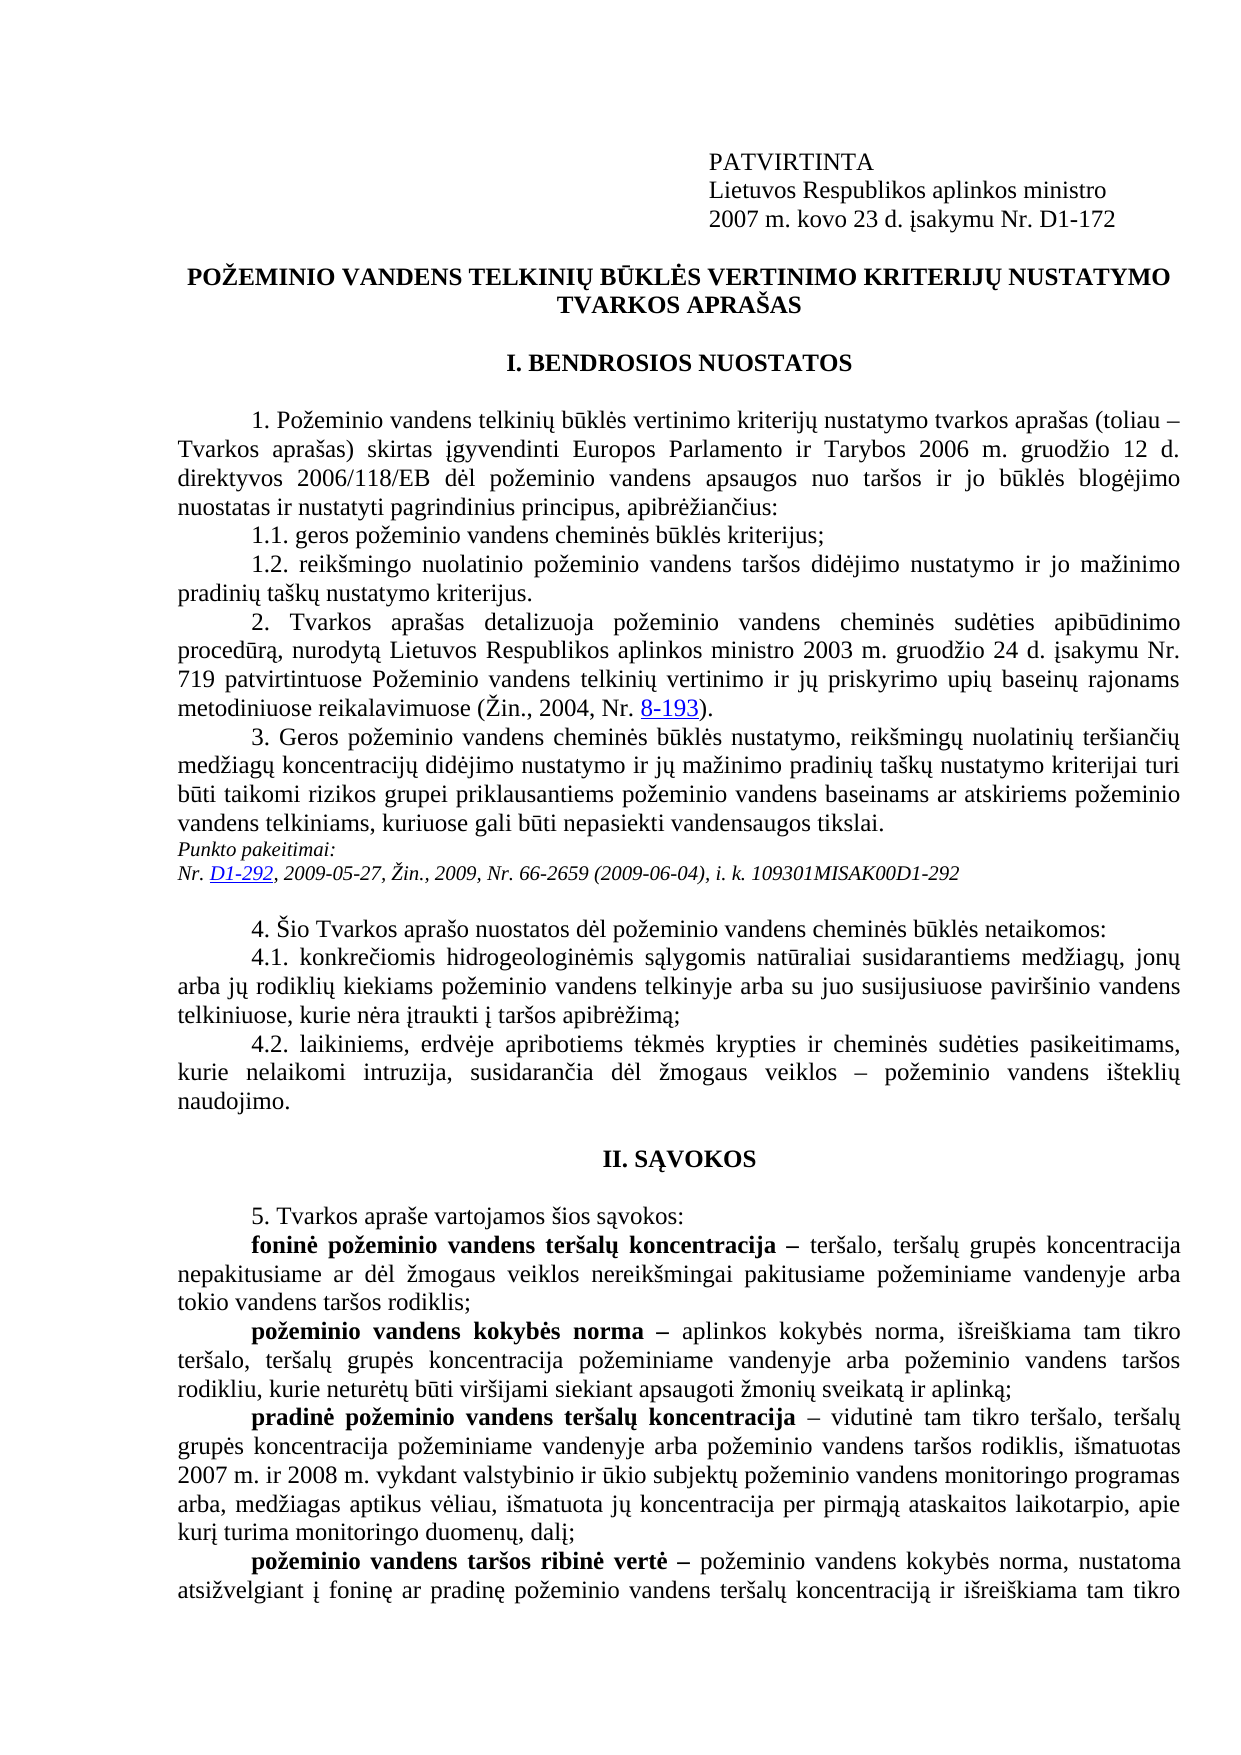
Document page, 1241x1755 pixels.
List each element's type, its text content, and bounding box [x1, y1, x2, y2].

text II. SĄVOKOS [177, 1144, 1181, 1172]
text POŽEMINIO VANDENS TELKINIŲ BŪKLĖS VERTINIMO KRITERIJŲ NUSTATYMO TVARKOS APRAŠAS [177, 262, 1181, 319]
text PATVIRTINTA [177, 147, 1181, 176]
text I. BENDROSIOS NUOSTATOS [177, 348, 1181, 377]
text 2. Tvarkos aprašas detalizuoja požeminio vandens cheminės sudėties apibūdinimo procedūrą, nurodytą Lietuvos Respublikos aplinkos ministro 2003 m. gruodžio 24 d. įsakymu Nr. 719 patvirtintuose Požeminio vandens telkinių vertinimo ir jų priskyrimo upių baseinų rajonams metodiniuose reikalavimuose (Žin., 2004, Nr. 8-193). [177, 607, 1181, 722]
text Punkto pakeitimai: [177, 837, 1181, 861]
text foninė požeminio vandens teršalų koncentracija – teršalo, teršalų grupės koncentracija nepakitusiame ar dėl žmogaus veiklos nereikšmingai pakitusiame požeminiame vandenyje arba tokio vandens taršos rodiklis; [177, 1230, 1181, 1316]
text 4. Šio Tvarkos aprašo nuostatos dėl požeminio vandens cheminės būklės netaikomos: [177, 914, 1181, 942]
text 2007 m. kovo 23 d. įsakymu Nr. D1-172 [177, 204, 1181, 233]
text požeminio vandens taršos ribinė vertė – požeminio vandens kokybės norma, nustatoma atsižvelgiant į foninę ar pradinę požeminio vandens teršalų koncentraciją ir išreiškiama tam tikro [177, 1546, 1181, 1604]
text 1. Požeminio vandens telkinių būklės vertinimo kriterijų nustatymo tvarkos aprašas (toliau – Tvarkos aprašas) skirtas įgyvendinti Europos Parlamento ir Tarybos 2006 m. gruodžio 12 d. direktyvos 2006/118/EB dėl požeminio vandens apsaugos nuo taršos ir jo būklės blogėjimo nuostatas ir nustatyti pagrindinius principus, apibrėžiančius: [177, 406, 1181, 521]
text 3. Geros požeminio vandens cheminės būklės nustatymo, reikšmingų nuolatinių teršiančių medžiagų koncentracijų didėjimo nustatymo ir jų mažinimo pradinių taškų nustatymo kriterijai turi būti taikomi rizikos grupei priklausantiems požeminio vandens baseinams ar atskiriems požeminio vandens telkiniams, kuriuose gali būti nepasiekti vandensaugos tikslai. [177, 722, 1181, 837]
text Lietuvos Respublikos aplinkos ministro [177, 176, 1181, 204]
text požeminio vandens kokybės norma – aplinkos kokybės norma, išreiškiama tam tikro teršalo, teršalų grupės koncentracija požeminiame vandenyje arba požeminio vandens taršos rodikliu, kurie neturėtų būti viršijami siekiant apsaugoti žmonių sveikatą ir aplinką; [177, 1316, 1181, 1402]
text pradinė požeminio vandens teršalų koncentracija – vidutinė tam tikro teršalo, teršalų grupės koncentracija požeminiame vandenyje arba požeminio vandens taršos rodiklis, išmatuotas 2007 m. ir 2008 m. vykdant valstybinio ir ūkio subjektų požeminio vandens monitoringo programas arba, medžiagas aptikus vėliau, išmatuota jų koncentracija per pirmąją ataskaitos laikotarpio, apie kurį turima monitoringo duomenų, dalį; [177, 1402, 1181, 1546]
text Nr. D1-292, 2009-05-27, Žin., 2009, Nr. 66-2659 (2009-06-04), i. k. 109301MISAK00D1-292 [177, 861, 1181, 885]
text 1.1. geros požeminio vandens cheminės būklės kriterijus; [177, 521, 1181, 549]
text 5. Tvarkos apraše vartojamos šios sąvokos: [177, 1201, 1181, 1230]
text 4.1. konkrečiomis hidrogeologinėmis sąlygomis natūraliai susidarantiems medžiagų, jonų arba jų rodiklių kiekiams požeminio vandens telkinyje arba su juo susijusiuose paviršinio vandens telkiniuose, kurie nėra įtraukti į taršos apibrėžimą; [177, 942, 1181, 1029]
text 4.2. laikiniems, erdvėje apribotiems tėkmės krypties ir cheminės sudėties pasikeitimams, kurie nelaikomi intruzija, susidarančia dėl žmogaus veiklos – požeminio vandens išteklių naudojimo. [177, 1029, 1181, 1115]
text 1.2. reikšmingo nuolatinio požeminio vandens taršos didėjimo nustatymo ir jo mažinimo pradinių taškų nustatymo kriterijus. [177, 549, 1181, 607]
